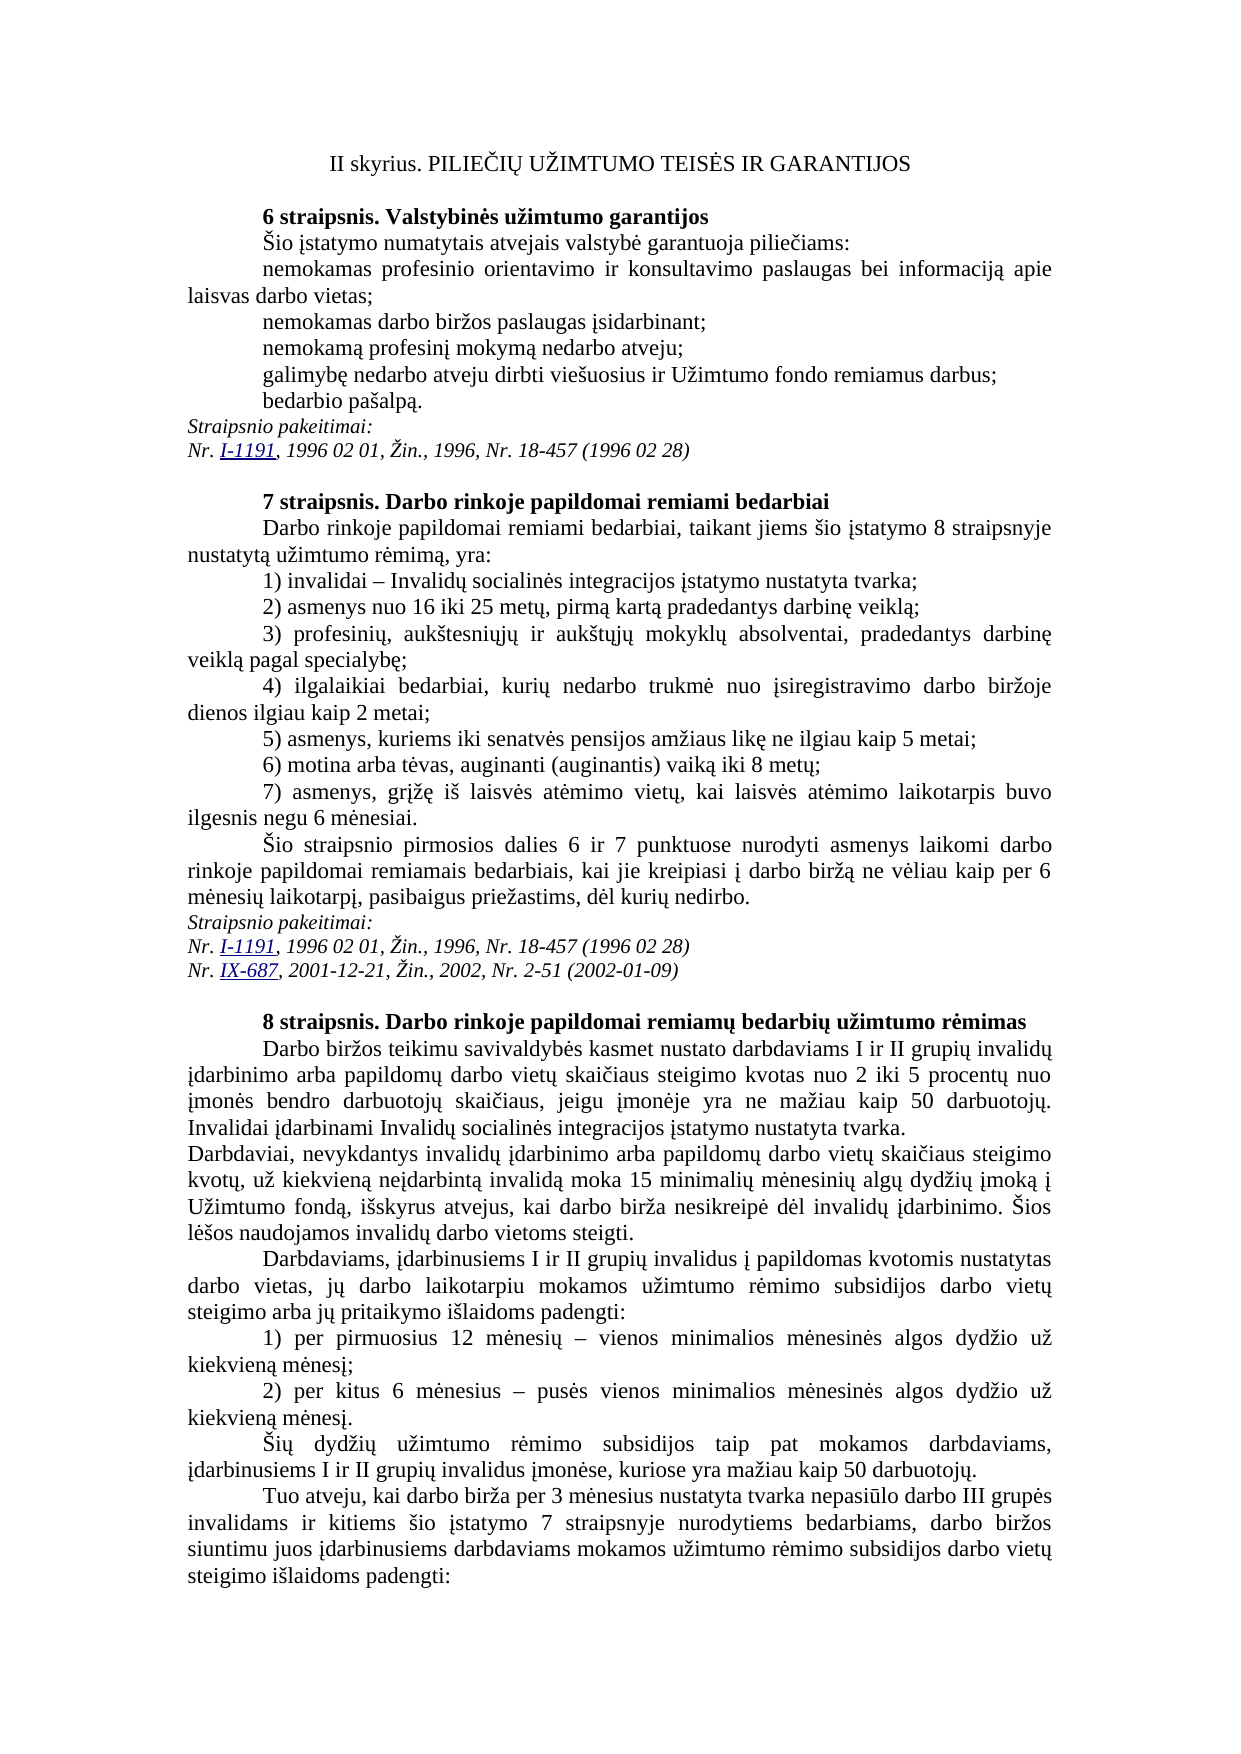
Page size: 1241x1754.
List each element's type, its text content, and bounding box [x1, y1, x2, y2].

text 2) per kitus 6 mėnesius – pusės vienos minimalios mėnesinės algos dydžio už kiekvieną mėnesį. [187, 1377, 1053, 1430]
text 4) ilgalaikiai bedarbiai, kurių nedarbo trukmė nuo įsiregistravimo darbo biržoje dienos ilgiau kaip 2 metai; [187, 672, 1053, 725]
text Straipsnio pakeitimai: [187, 910, 1053, 934]
text Straipsnio pakeitimai: [187, 413, 1053, 438]
text 3) profesinių, aukštesniųjų ir aukštųjų mokyklų absolventai, pradedantys darbinę veiklą pagal specialybę; [187, 620, 1053, 672]
text 8 straipsnis. Darbo rinkoje papildomai remiamų bedarbių užimtumo rėmimas [262, 1008, 1053, 1034]
text Nr. I-1191, 1996 02 01, Žin., 1996, Nr. 18-457 (1996 02 28) [187, 934, 1053, 958]
text 6) motina arba tėvas, auginanti (auginantis) vaiką iki 8 metų; [187, 752, 1053, 778]
text nemokamas darbo biržos paslaugas įsidarbinant; [187, 308, 1053, 334]
text galimybę nedarbo atveju dirbti viešuosius ir Užimtumo fondo remiamus darbus; [187, 361, 1053, 387]
text II skyrius. PILIEČIŲ UŽIMTUMO TEISĖS IR GARANTIJOS [187, 150, 1053, 176]
text Šio straipsnio pirmosios dalies 6 ir 7 punktuose nurodyti asmenys laikomi darbo rinkoje papildomai remiamais bedarbiais, kai jie kreipiasi į darbo biržą ne vėliau kaip per 6 mėnesių laikotarpį, pasibaigus priežastims, dėl kurių nedirbo. [187, 831, 1053, 910]
text 6 straipsnis. Valstybinės užimtumo garantijos [187, 203, 1053, 229]
text Darbo biržos teikimu savivaldybės kasmet nustato darbdaviams I ir II grupių invalidų įdarbinimo arba papildomų darbo vietų skaičiaus steigimo kvotas nuo 2 iki 5 procentų nuo įmonės bendro darbuotojų skaičiaus, jeigu įmonėje yra ne mažiau kaip 50 darbuotojų. Invalidai įdarbinami Invalidų socialinės integracijos įstatymo nustatyta tvarka. [187, 1034, 1053, 1140]
text nemokamas profesinio orientavimo ir konsultavimo paslaugas bei informaciją apie laisvas darbo vietas; [187, 255, 1053, 308]
text 1) invalidai – Invalidų socialinės integracijos įstatymo nustatyta tvarka; [187, 567, 1053, 593]
text Šių dydžių užimtumo rėmimo subsidijos taip pat mokamos darbdaviams, įdarbinusiems I ir II grupių invalidus įmonėse, kuriose yra mažiau kaip 50 darbuotojų. [187, 1430, 1053, 1483]
text nemokamą profesinį mokymą nedarbo atveju; [187, 334, 1053, 361]
text Tuo atveju, kai darbo birža per 3 mėnesius nustatyta tvarka nepasiūlo darbo III grupės invalidams ir kitiems šio įstatymo 7 straipsnyje nurodytiems bedarbiams, darbo biržos siuntimu juos įdarbinusiems darbdaviams mokamos užimtumo rėmimo subsidijos darbo vietų steigimo išlaidoms padengti: [187, 1483, 1053, 1588]
text 5) asmenys, kuriems iki senatvės pensijos amžiaus likę ne ilgiau kaip 5 metai; [187, 725, 1053, 752]
text Darbo rinkoje papildomai remiami bedarbiai, taikant jiems šio įstatymo 8 straipsnyje nustatytą užimtumo rėmimą, yra: [187, 514, 1053, 567]
text bedarbio pašalpą. [187, 387, 1053, 413]
text Darbdaviai, nevykdantys invalidų įdarbinimo arba papildomų darbo vietų skaičiaus steigimo kvotų, už kiekvieną neįdarbintą invalidą moka 15 minimalių mėnesinių algų dydžių įmoką į Užimtumo fondą, išskyrus atvejus, kai darbo birža nesikreipė dėl invalidų įdarbinimo. Šios lėšos naudojamos invalidų darbo vietoms steigti. [187, 1140, 1053, 1245]
text 1) per pirmuosius 12 mėnesių – vienos minimalios mėnesinės algos dydžio už kiekvieną mėnesį; [187, 1324, 1053, 1377]
text Nr. IX-687, 2001-12-21, Žin., 2002, Nr. 2-51 (2002-01-09) [187, 958, 1053, 982]
text 7) asmenys, grįžę iš laisvės atėmimo vietų, kai laisvės atėmimo laikotarpis buvo ilgesnis negu 6 mėnesiai. [187, 778, 1053, 831]
text 2) asmenys nuo 16 iki 25 metų, pirmą kartą pradedantys darbinę veiklą; [187, 593, 1053, 620]
text Darbdaviams, įdarbinusiems I ir II grupių invalidus į papildomas kvotomis nustatytas darbo vietas, jų darbo laikotarpiu mokamos užimtumo rėmimo subsidijos darbo vietų steigimo arba jų pritaikymo išlaidoms padengti: [187, 1245, 1053, 1324]
text Šio įstatymo numatytais atvejais valstybė garantuoja piliečiams: [187, 229, 1053, 255]
text Nr. I-1191, 1996 02 01, Žin., 1996, Nr. 18-457 (1996 02 28) [187, 438, 1053, 462]
text 7 straipsnis. Darbo rinkoje papildomai remiami bedarbiai [187, 488, 1053, 514]
